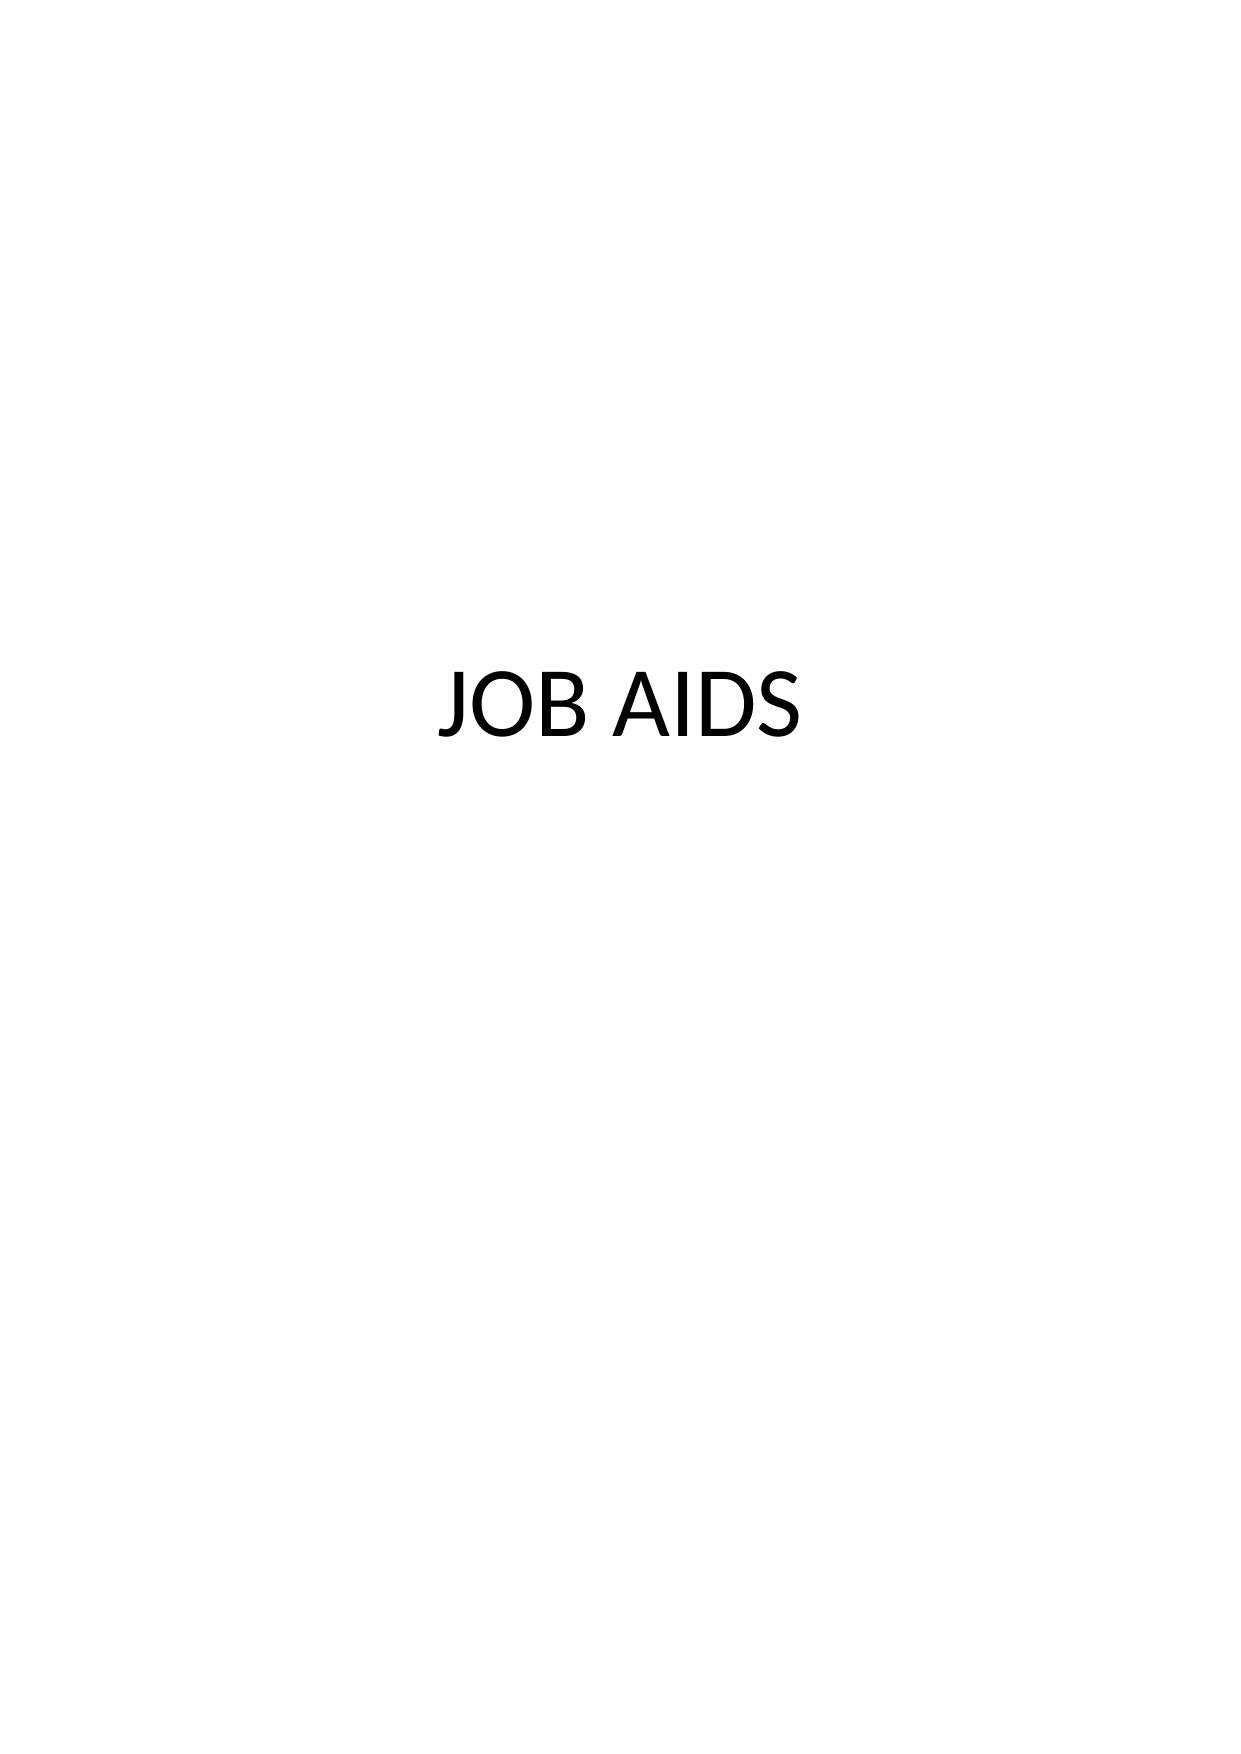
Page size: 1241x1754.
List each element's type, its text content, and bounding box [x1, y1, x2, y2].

text JOB AIDS [148, 639, 1093, 761]
